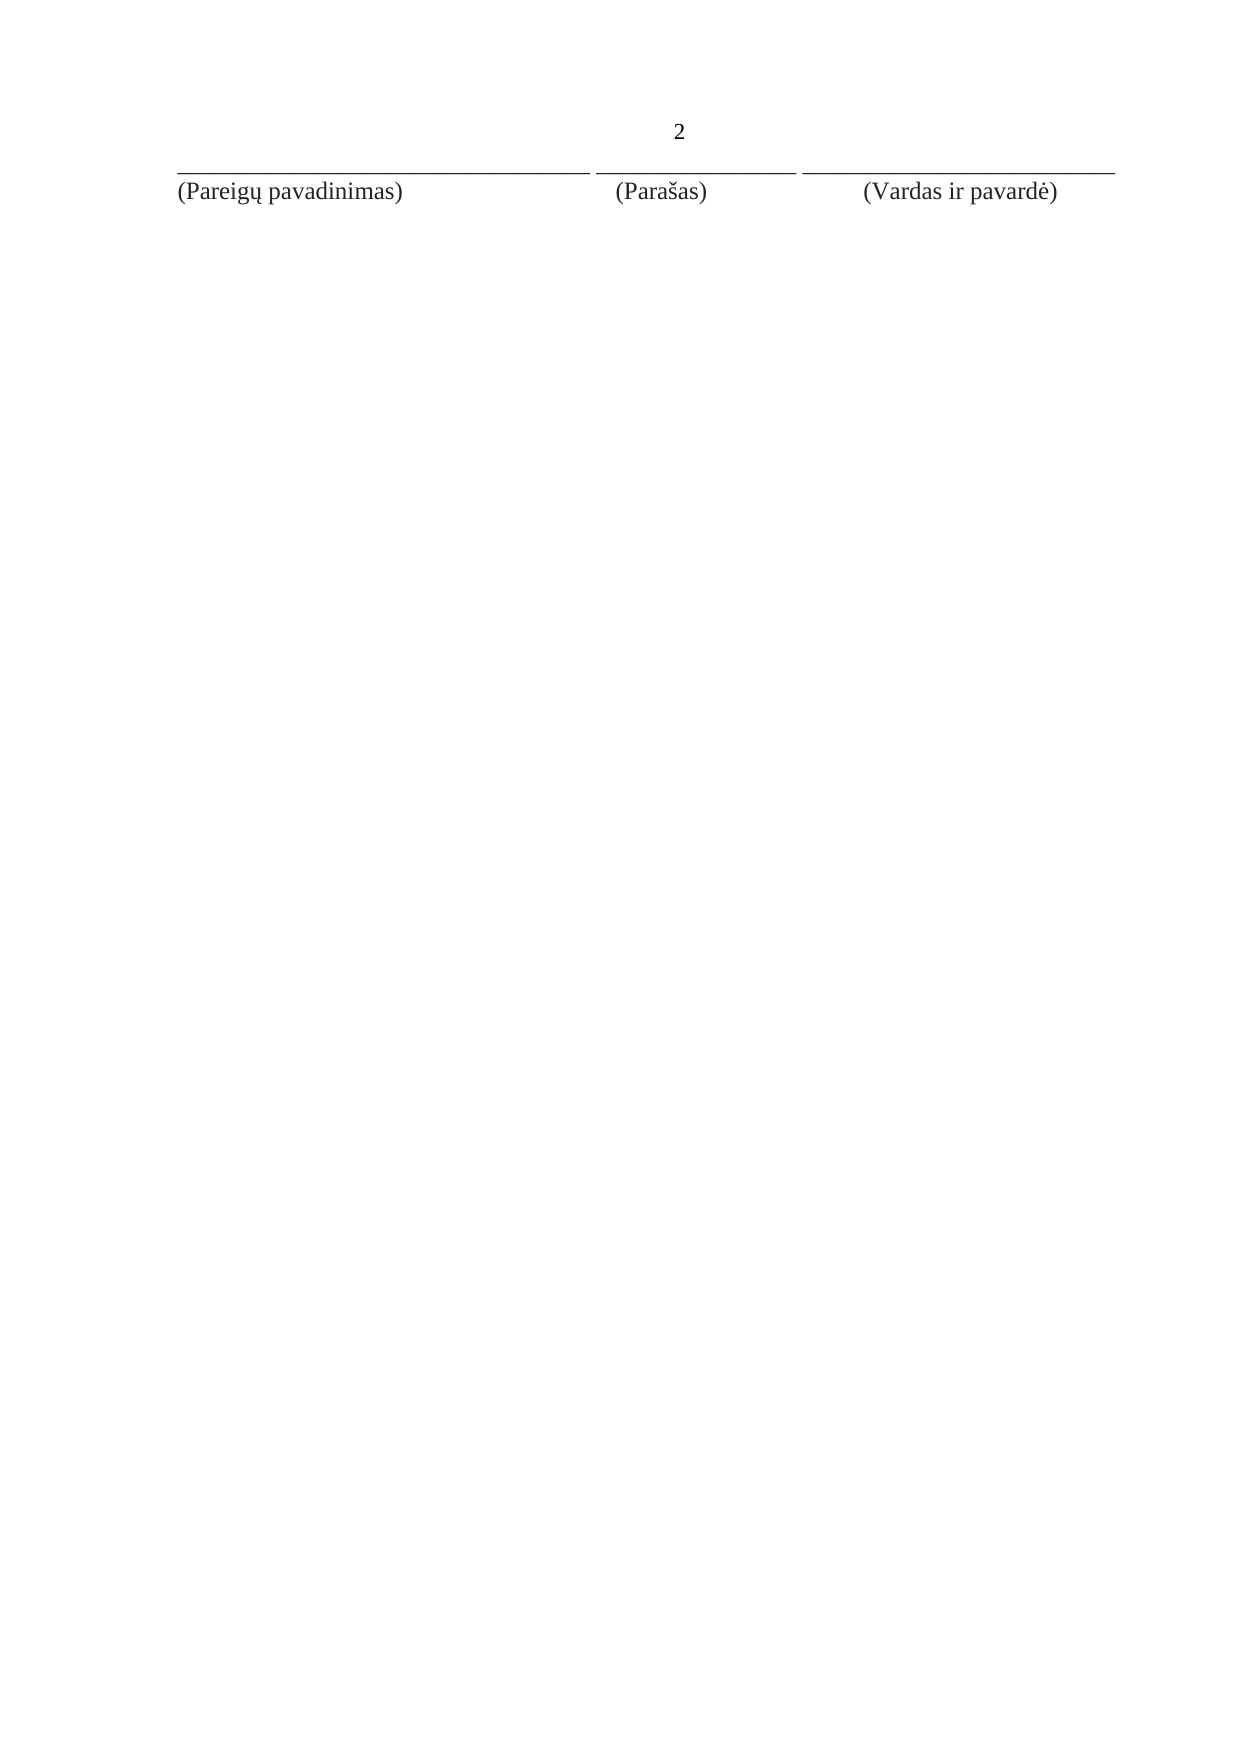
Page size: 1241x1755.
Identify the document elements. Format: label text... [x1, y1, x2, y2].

text _________________________________ ________________ _________________________ [177, 148, 1181, 176]
text (Pareigų pavadinimas) (Parašas) (Vardas ir pavardė) [177, 176, 1181, 205]
